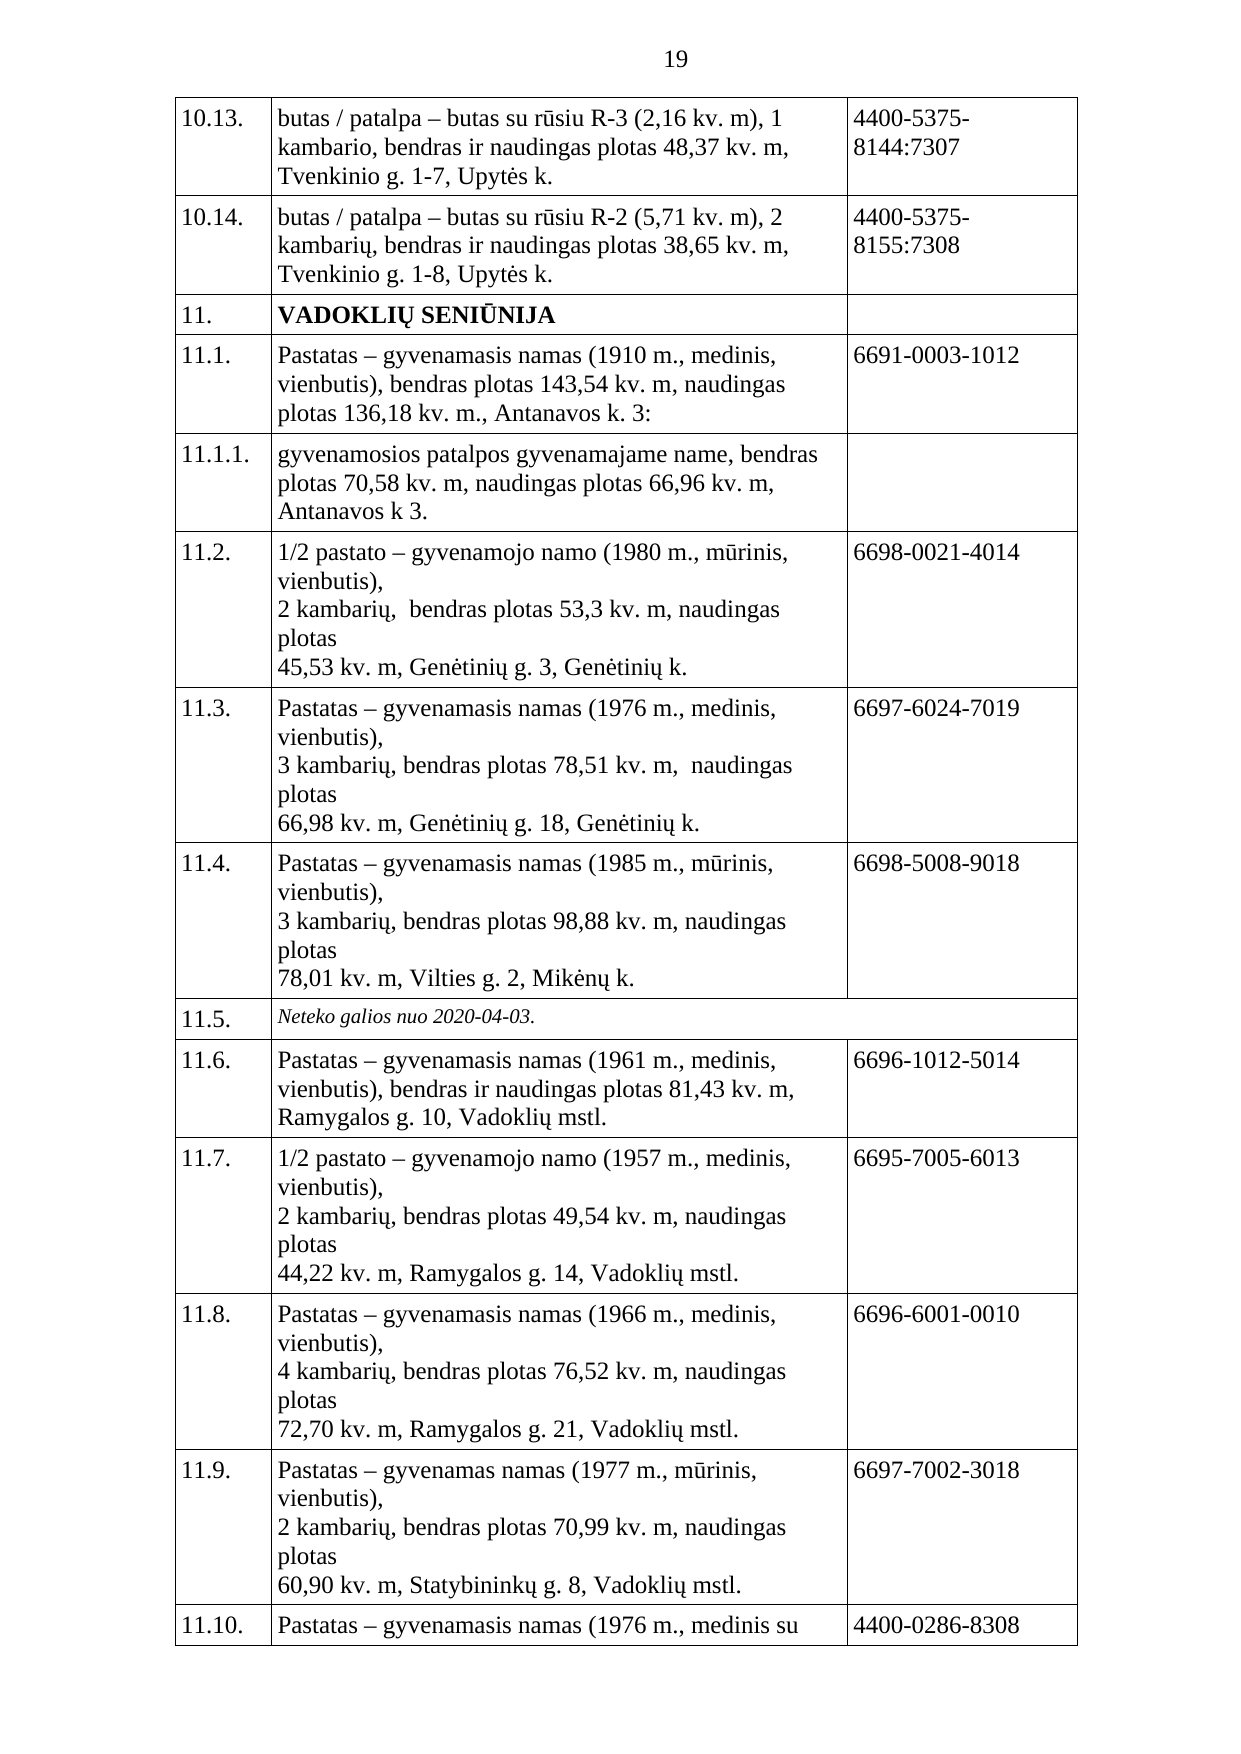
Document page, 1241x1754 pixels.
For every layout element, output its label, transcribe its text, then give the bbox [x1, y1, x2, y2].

table_cell 6698-0021-4014 [848, 532, 1077, 687]
table_cell Neteko galios nuo 2020-04-03. [272, 999, 1077, 1039]
table_cell gyvenamosios patalpos gyvenamajame name, bendras plotas 70,58 kv. m, naudingas plotas 66,96 kv. m, Antanavos k 3. [272, 434, 847, 531]
table_cell 11. [176, 295, 271, 334]
table_cell 11.7. [176, 1138, 271, 1293]
table_cell Pastatas – gyvenamasis namas (1961 m., medinis, vienbutis), bendras ir naudingas plotas 81,43 kv. m, Ramygalos g. 10, Vadoklių mstl. [272, 1040, 847, 1137]
table_cell 11.8. [176, 1294, 271, 1448]
table_cell Pastatas – gyvenamasis namas (1976 m., medinis su [272, 1605, 847, 1645]
table_cell 11.1. [176, 335, 271, 433]
table_cell 1/2 pastato – gyvenamojo namo (1957 m., medinis, vienbutis), 2 kambarių, bendras plotas 49,54 kv. m, naudingas plotas 44,22 kv. m, Ramygalos g. 14, Vadoklių mstl. [272, 1138, 847, 1293]
table_cell 10.13. [176, 98, 271, 195]
table_cell [848, 434, 1077, 531]
table_cell 11.3. [176, 688, 271, 842]
table_cell 6691-0003-1012 [848, 335, 1077, 433]
table_cell 4400-5375-8155:7308 [848, 196, 1077, 294]
table_cell 6697-7002-3018 [848, 1450, 1077, 1604]
table_cell VADOKLIŲ SENIŪNIJA [272, 295, 847, 334]
table_cell butas / patalpa – butas su rūsiu R-3 (2,16 kv. m), 1 kambario, bendras ir naudingas plotas 48,37 kv. m, Tvenkinio g. 1-7, Upytės k. [272, 98, 847, 195]
table_cell 6696-6001-0010 [848, 1294, 1077, 1448]
table_cell Pastatas – gyvenamasis namas (1976 m., medinis, vienbutis), 3 kambarių, bendras plotas 78,51 kv. m, naudingas plotas 66,98 kv. m, Genėtinių g. 18, Genėtinių k. [272, 688, 847, 842]
table_cell butas / patalpa – butas su rūsiu R-2 (5,71 kv. m), 2 kambarių, bendras ir naudingas plotas 38,65 kv. m, Tvenkinio g. 1-8, Upytės k. [272, 196, 847, 294]
table_cell Pastatas – gyvenamas namas (1977 m., mūrinis, vienbutis), 2 kambarių, bendras plotas 70,99 kv. m, naudingas plotas 60,90 kv. m, Statybininkų g. 8, Vadoklių mstl. [272, 1450, 847, 1604]
table_cell 10.14. [176, 196, 271, 294]
table_cell Pastatas – gyvenamasis namas (1985 m., mūrinis, vienbutis), 3 kambarių, bendras plotas 98,88 kv. m, naudingas plotas 78,01 kv. m, Vilties g. 2, Mikėnų k. [272, 843, 847, 998]
table_cell 11.1.1. [176, 434, 271, 531]
table_cell 4400-5375-8144:7307 [848, 98, 1077, 195]
table_cell 6695-7005-6013 [848, 1138, 1077, 1293]
table_cell 4400-0286-8308 [848, 1605, 1077, 1645]
table_cell 6697-6024-7019 [848, 688, 1077, 842]
table_cell 11.10. [176, 1605, 271, 1645]
table_cell 11.2. [176, 532, 271, 687]
table_cell 11.4. [176, 843, 271, 998]
table_cell 1/2 pastato – gyvenamojo namo (1980 m., mūrinis, vienbutis), 2 kambarių, bendras plotas 53,3 kv. m, naudingas plotas 45,53 kv. m, Genėtinių g. 3, Genėtinių k. [272, 532, 847, 687]
table_cell [848, 295, 1077, 334]
table_cell Pastatas – gyvenamasis namas (1966 m., medinis, vienbutis), 4 kambarių, bendras plotas 76,52 kv. m, naudingas plotas 72,70 kv. m, Ramygalos g. 21, Vadoklių mstl. [272, 1294, 847, 1448]
table_cell Pastatas – gyvenamasis namas (1910 m., medinis, vienbutis), bendras plotas 143,54 kv. m, naudingas plotas 136,18 kv. m., Antanavos k. 3: [272, 335, 847, 433]
table_cell 6696-1012-5014 [848, 1040, 1077, 1137]
table_cell 6698-5008-9018 [848, 843, 1077, 998]
table_cell 11.6. [176, 1040, 271, 1137]
table_cell 11.9. [176, 1450, 271, 1604]
table_cell 11.5. [176, 999, 271, 1039]
